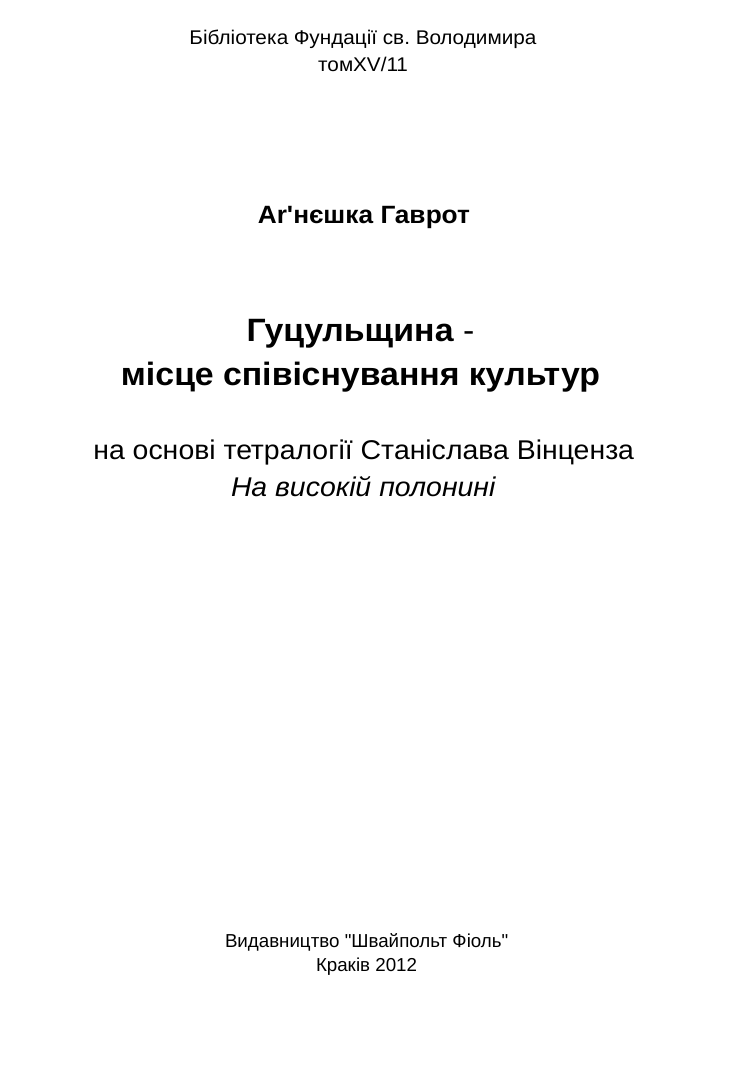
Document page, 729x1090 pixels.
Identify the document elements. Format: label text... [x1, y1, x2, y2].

text Видавництво "Швайпольт Фіоль" Краків 2012 [222, 929, 511, 975]
text на основі тетралогії Станіслава Вінценза [90, 434, 637, 465]
text На високій полонині [186, 471, 540, 502]
text Бібліотека Фундації св. Володимира томХV/11 [186, 26, 540, 75]
text Гуцульщина - [181, 311, 540, 348]
text Аr'нєшка Гаврот [186, 199, 541, 228]
text місце співіснування культур [121, 355, 643, 392]
